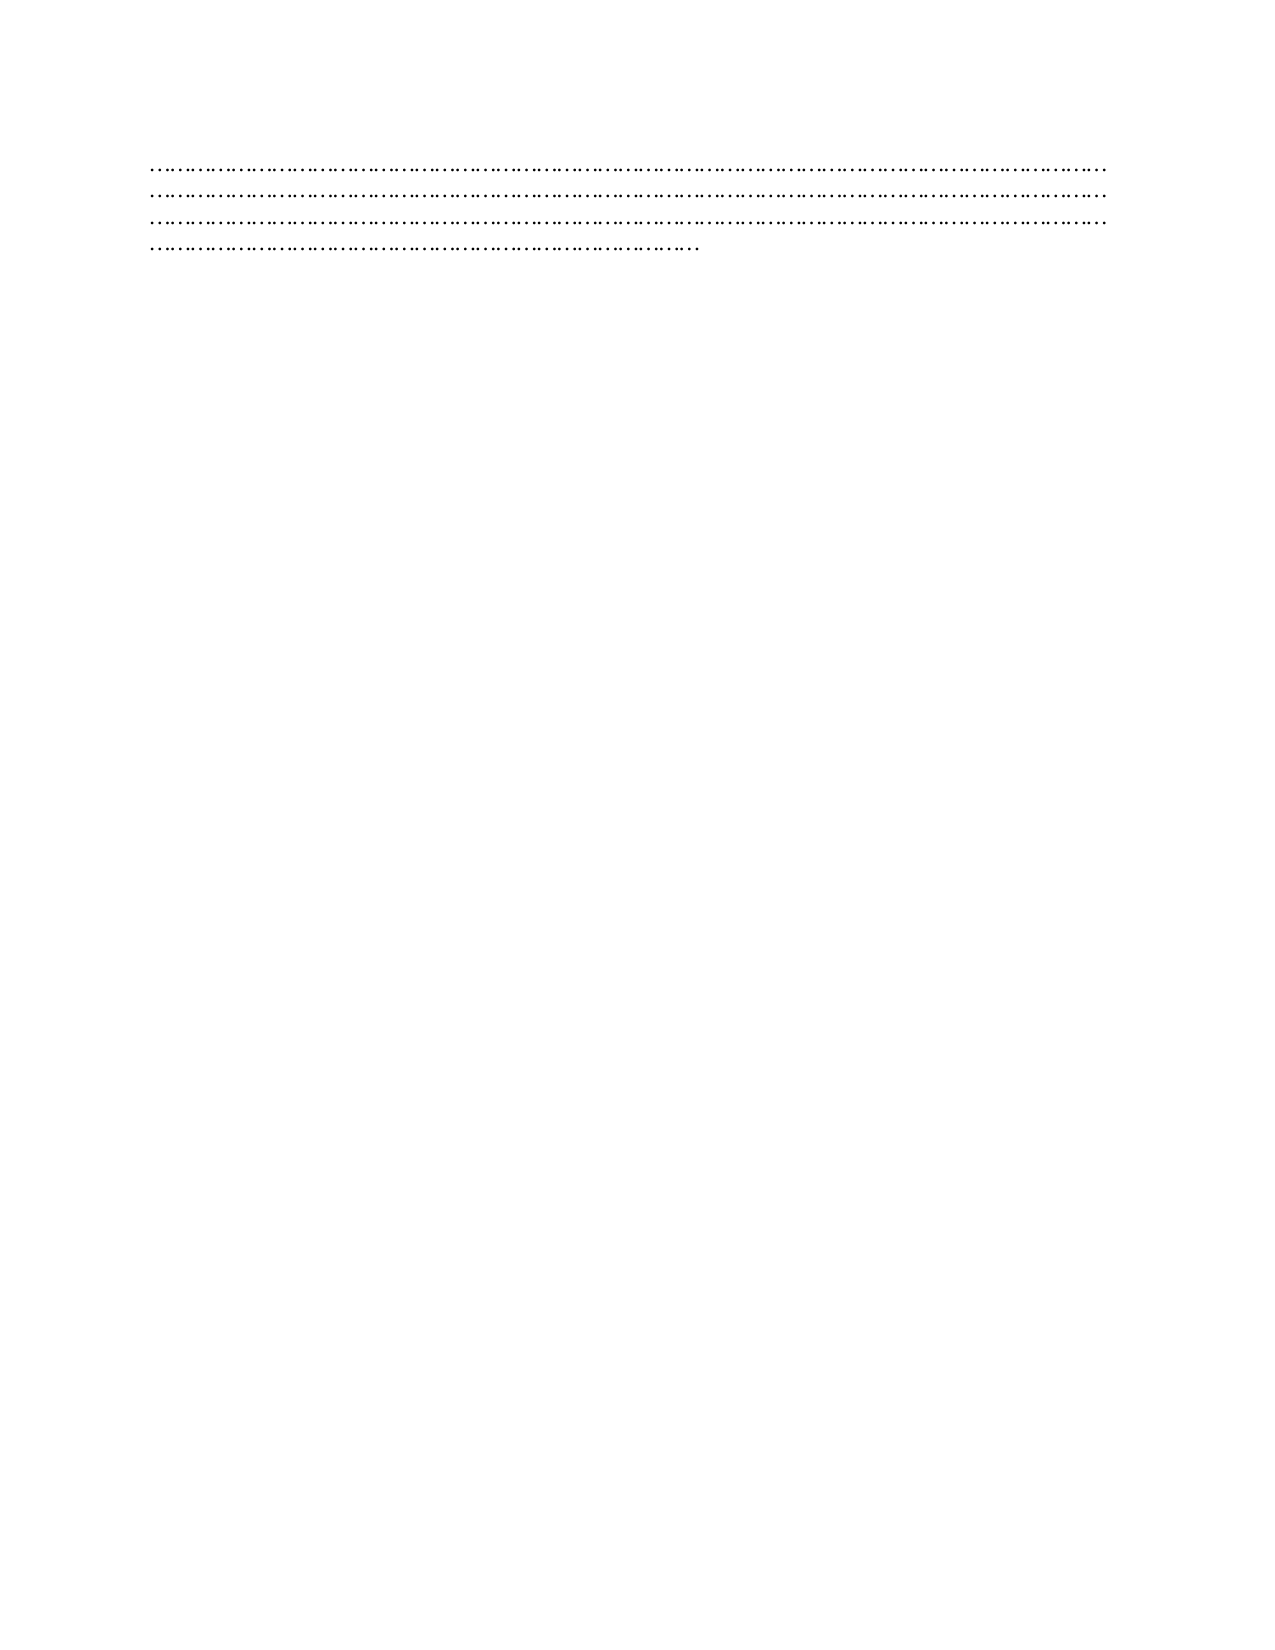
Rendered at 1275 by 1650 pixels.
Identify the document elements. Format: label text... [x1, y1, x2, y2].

text ……………………………………………………………………………………………………………………………………………………………………………………………………………………………………………………………………………………………………………………………………………………………………………………………………………………………………………………………… [150, 150, 1125, 255]
